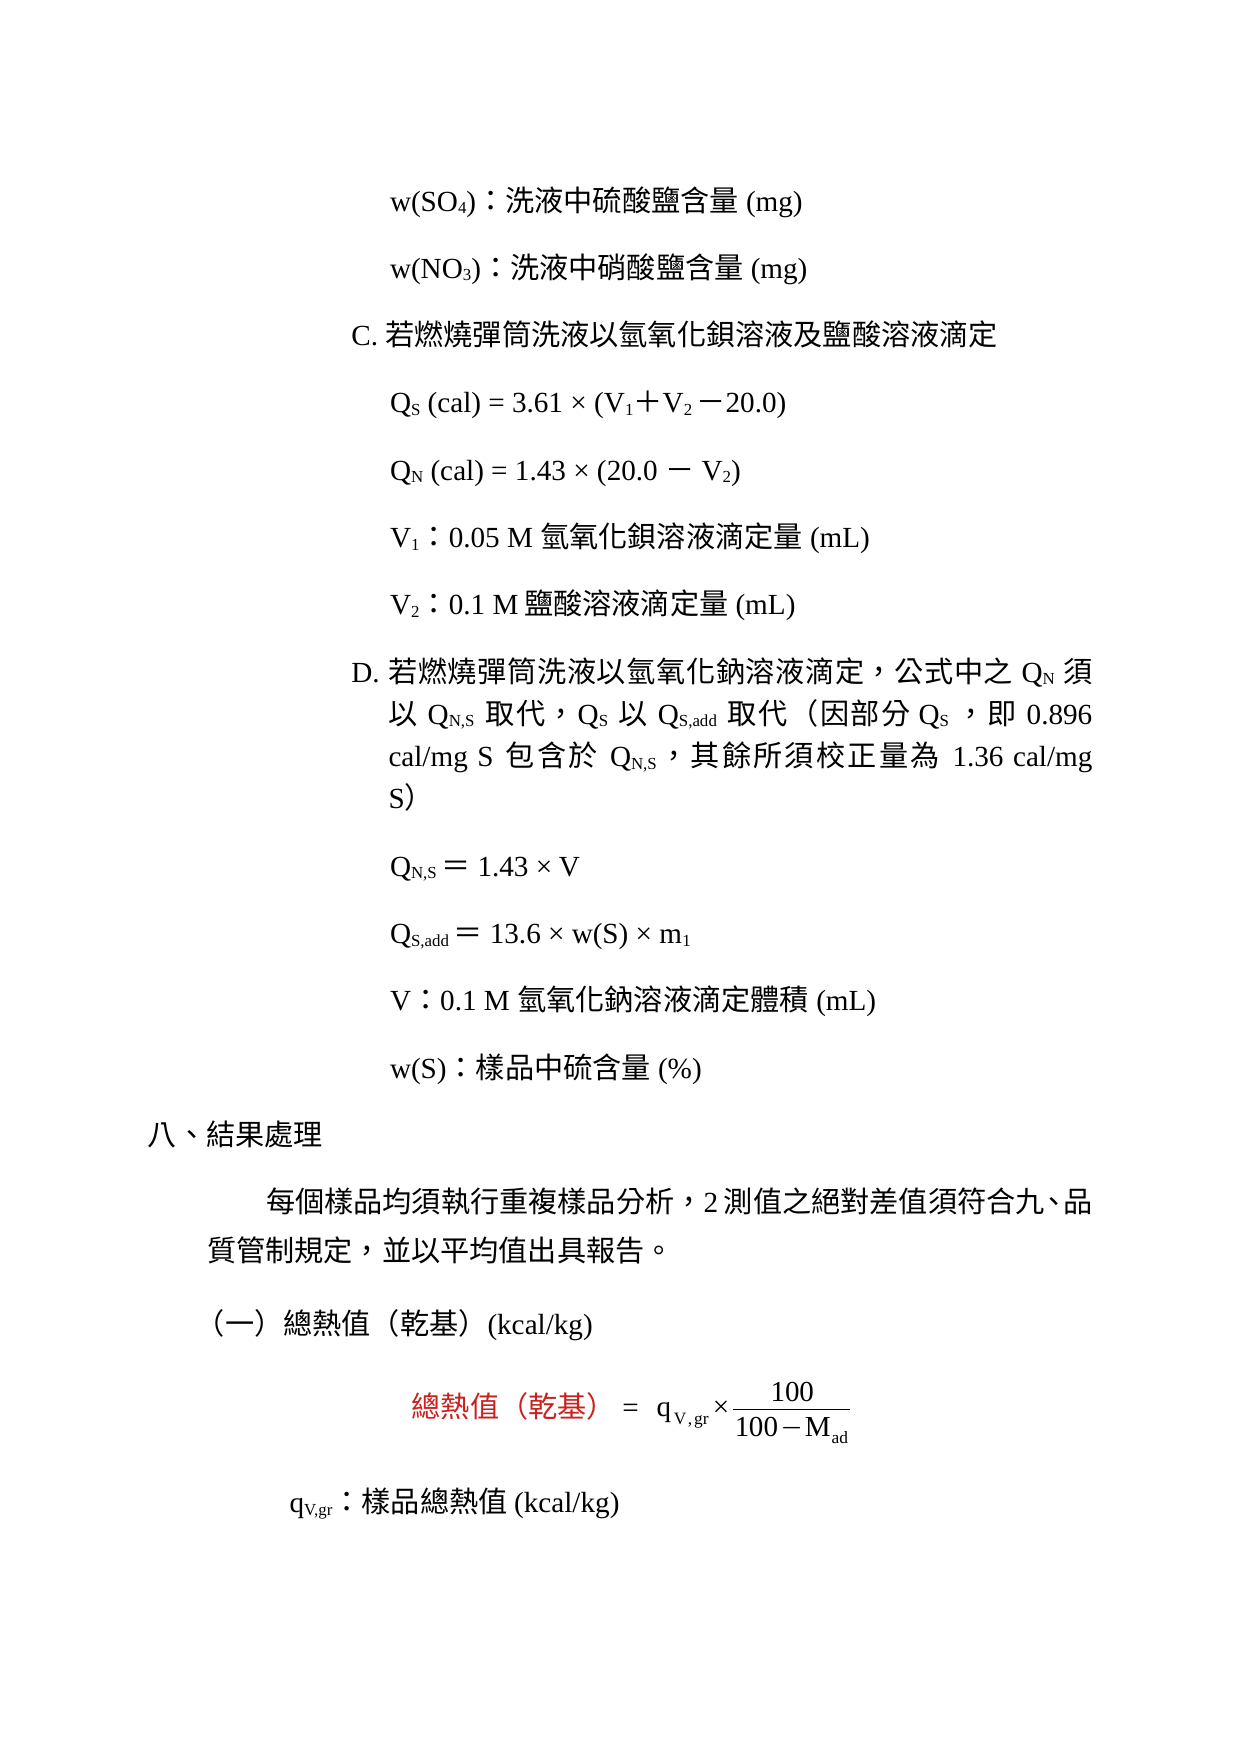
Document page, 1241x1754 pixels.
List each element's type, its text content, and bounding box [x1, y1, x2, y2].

text D. 若燃燒彈筒洗液以氫氧化鈉溶液滴定，公式中之QN 須以 QN,S 取代，QS 以 QS,add 取代（因部分QS ，即 0.896 cal/mg S 包含於 QN,S，其餘所須校正量為 1.36 cal/mg S） [351, 648, 1092, 817]
text w(SO4)：洗液中硫酸鹽含量 (mg) [390, 177, 1092, 219]
text V2：0.1 M鹽酸溶液滴定量 (mL) [390, 581, 1092, 623]
text QS,add ＝ 13.6 × w(S) × m1 [378, 910, 1092, 952]
text QS (cal) = 3.61 × (V1＋V2 －20.0) [390, 379, 1092, 421]
text QN (cal) = 1.43 × (20.0 － V2) [378, 446, 1092, 489]
text V：0.1 M 氫氧化鈉溶液滴定體積 (mL) [378, 977, 1092, 1019]
text C. 若燃燒彈筒洗液以氫氧化鋇溶液及鹽酸溶液滴定 [351, 312, 1092, 354]
text w(NO3)：洗液中硝酸鹽含量 (mg) [390, 244, 1092, 287]
text qV,gr：樣品總熱值 (kcal/kg) [278, 1479, 1092, 1521]
text 八、結果處理 [148, 1112, 1092, 1154]
text V1：0.05 M 氫氧化鋇溶液滴定量 (mL) [390, 514, 1092, 556]
text 總熱值（乾基） = [196, 1374, 1092, 1447]
text 每個樣品均須執行重複樣品分析，2測值之絕對差值須符合九、品質管制規定，並以平均值出具報告。 [207, 1179, 1092, 1270]
text w(S)：樣品中硫含量 (%) [378, 1044, 1092, 1087]
text QN,S ＝ 1.43 × V [378, 842, 1092, 885]
text （一）總熱值（乾基）(kcal/kg) [196, 1301, 1092, 1343]
